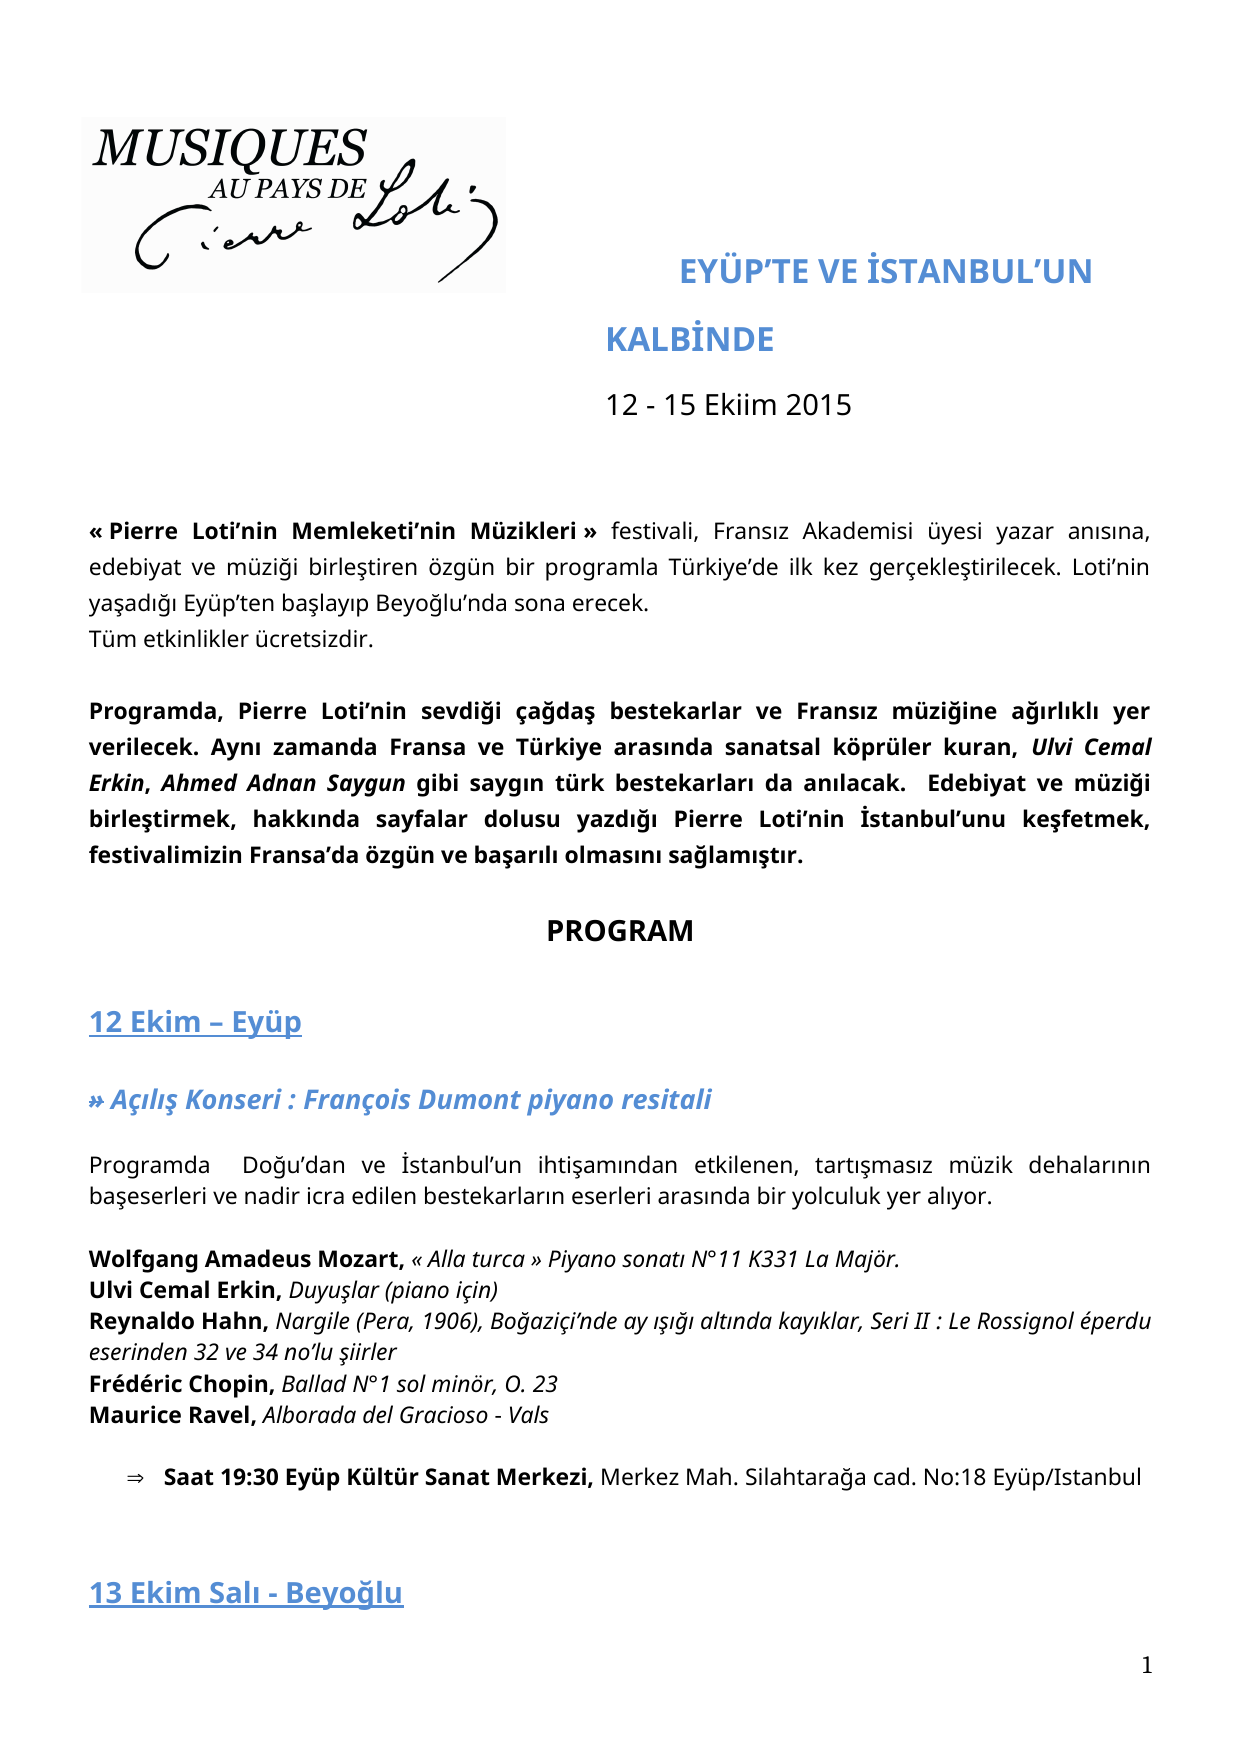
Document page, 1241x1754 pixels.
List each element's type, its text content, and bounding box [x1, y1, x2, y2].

text PROGRAM [89, 911, 1152, 950]
text » Açılış Konseri : François Dumont piyano resitali [89, 1081, 1152, 1117]
text « Pierre Loti’nin Memleketi’nin Müzikleri » festivali, Fransız Akademisi üyesi yazar anısına, edebiyat ve müziği birleştiren özgün bir programla Türkiye’de ilk kez gerçekleştirilecek. Loti’nin yaşadığı Eyüp’ten başlayıp Beyoğlu’nda sona erecek. [89, 515, 1152, 618]
text Wolfgang Amadeus Mozart, « Alla turca » Piyano sonatı N°11 K331 La Majör. [89, 1242, 1152, 1274]
text Maurice Ravel, Alborada del Gracioso - Vals [89, 1399, 1152, 1430]
subtitle 12 - 15 Ekiim 2015 [531, 384, 1152, 423]
text Reynaldo Hahn, Nargile (Pera, 1906), Boğaziçi’nde ay ışığı altında kayıklar, Seri II : Le Rossignol éperdu eserinden 32 ve 34 no’lu şiirler [89, 1305, 1152, 1367]
text 13 Ekim Salı - Beyoğlu [89, 1572, 1152, 1612]
text Programda, Pierre Loti’nin sevdiği çağdaş bestekarlar ve Fransız müziğine ağırlıklı yer verilecek. Aynı zamanda Fransa ve Türkiye arasında sanatsal köprüler kuran, Ulvi Cemal Erkin, Ahmed Adnan Saygun gibi saygın türk bestekarları da anılacak. Edebiyat ve müziği birleştirmek, hakkında sayfalar dolusu yazdığı Pierre Loti’nin İstanbul’unu keşfetmek, festivalimizin Fransa’da özgün ve başarılı olmasını sağlamıştır. [89, 695, 1152, 870]
text 12 Ekim – Eyüp [89, 1001, 1152, 1041]
subtitle EYÜP’TE VE İSTANBUL’UN KALBİNDE [605, 248, 1152, 361]
text Tüm etkinlikler ücretsizdir. [89, 623, 1152, 654]
text Programda Doğu’dan ve İstanbul’un ihtişamından etkilenen, tartışmasız müzik dehalarının başeserleri ve nadir icra edilen bestekarların eserleri arasında bir yolculuk yer alıyor. [89, 1149, 1152, 1211]
text Frédéric Chopin, Ballad N°1 sol minör, O. 23 [89, 1367, 1152, 1399]
list Saat 19:30 Eyüp Kültür Sanat Merkezi, Merkez Mah. Silahtarağa cad. No:18 Eyüp/Istanbul [126, 1461, 1152, 1492]
picture [81, 117, 508, 294]
text Ulvi Cemal Erkin, Duyuşlar (piano için) [89, 1274, 1152, 1305]
